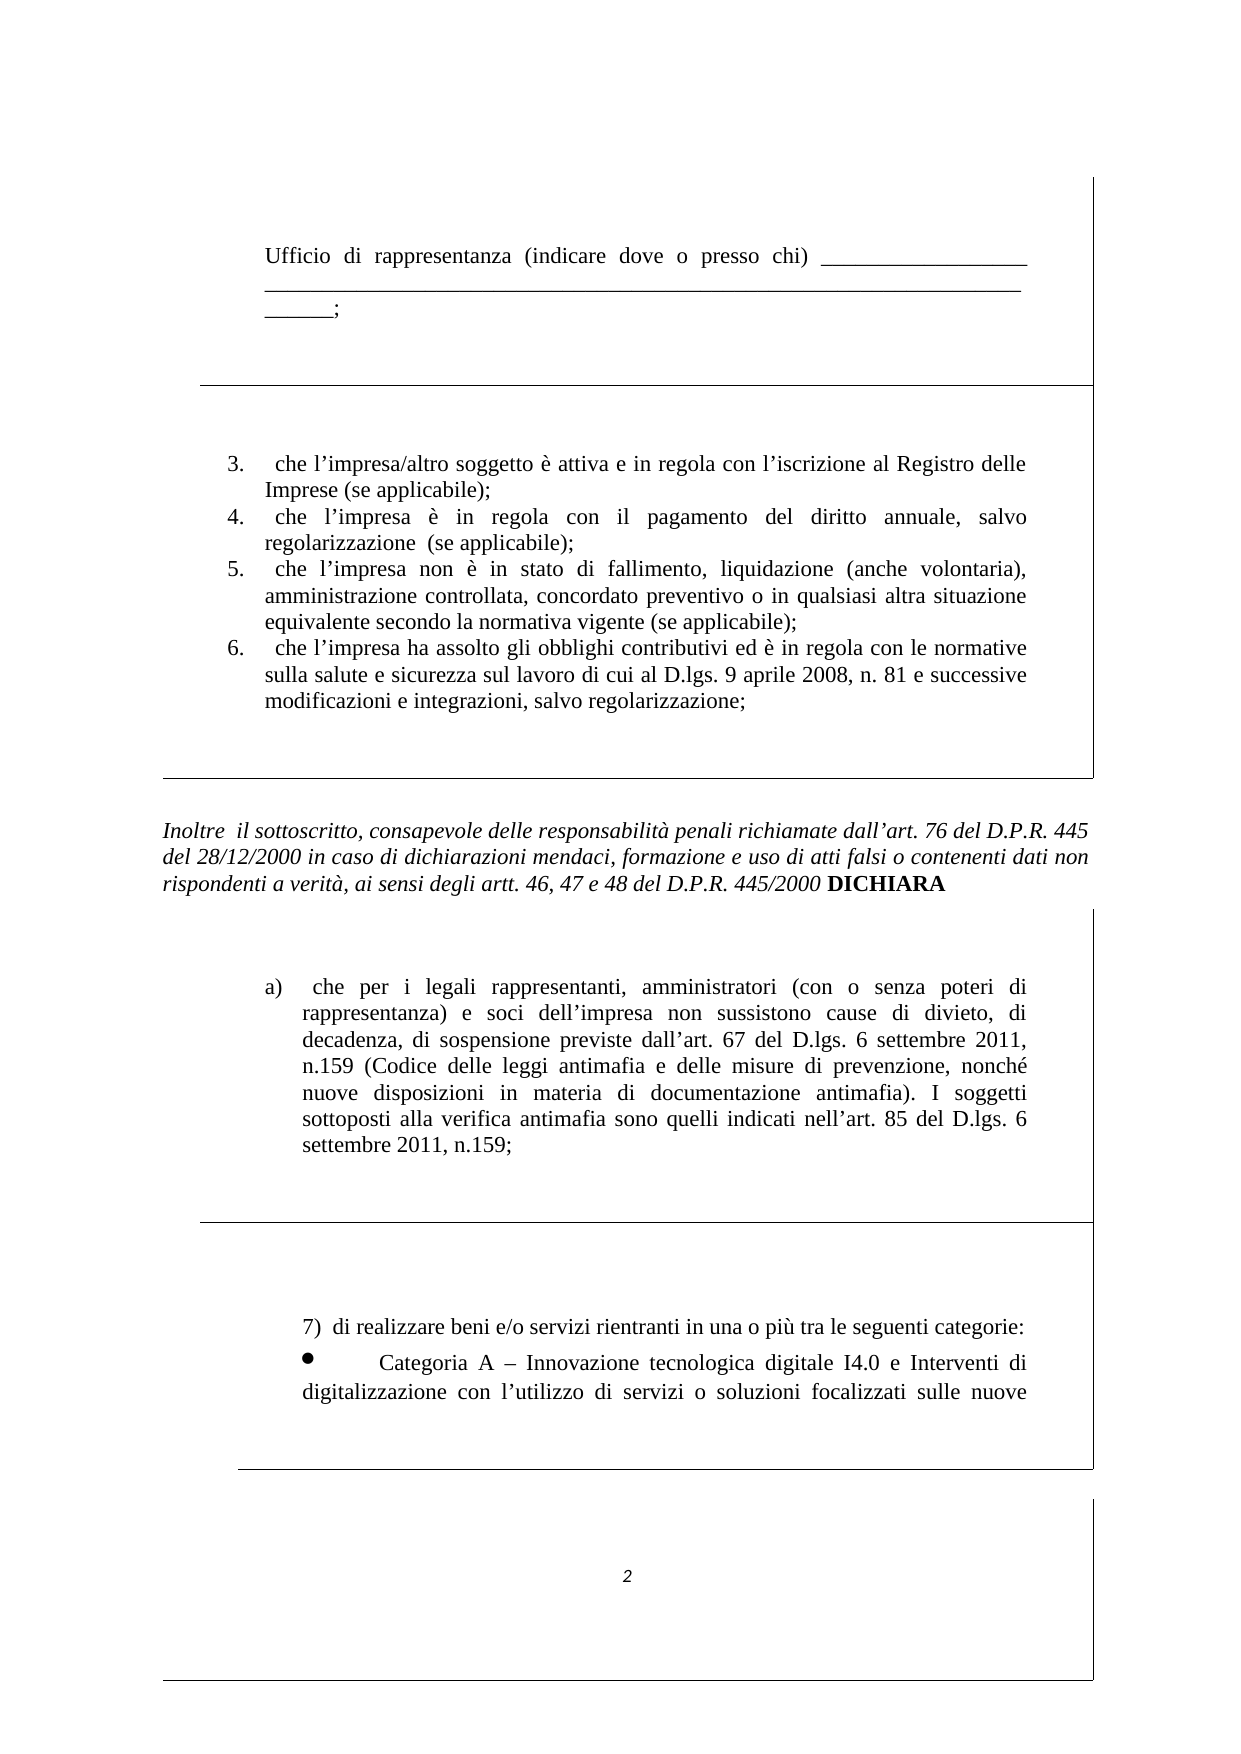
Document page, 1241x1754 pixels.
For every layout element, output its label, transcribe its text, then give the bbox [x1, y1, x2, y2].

list che per i legali rappresentanti, amministratori (con o senza poteri di rappresentanza) e soci dell’impresa non sussistono cause di divieto, di decadenza, di sospensione previste dall’art. 67 del D.lgs. 6 settembre 2011, n.159 (Codice delle leggi antimafia e delle misure di prevenzione, nonché nuove disposizioni in materia di documentazione antimafia). I soggetti sottoposti alla verifica antimafia sono quelli indicati nell’art. 85 del D.lgs. 6 settembre 2011, n.159; [200, 908, 1093, 1222]
text 7) di realizzare beni e/o servizi rientranti in una o più tra le seguenti categorie: [237, 1313, 1093, 1339]
list che l’impresa non è in stato di fallimento, liquidazione (anche volontaria), amministrazione controllata, concordato preventivo o in qualsiasi altra situazione equivalente secondo la normativa vigente (se applicabile); [162, 555, 1093, 634]
text Inoltre il sottoscritto, consapevole delle responsabilità penali richiamate dall’art. 76 del D.P.R. 445 del 28/12/2000 in caso di dichiarazioni mendaci, formazione e uso di atti falsi o contenenti dati non rispondenti a verità, ai sensi degli artt. 46, 47 e 48 del D.P.R. 445/2000 DICHIARA [162, 817, 1093, 896]
list che l’impresa è in regola con il pagamento del diritto annuale, salvo regolarizzazione (se applicabile); [162, 503, 1093, 555]
list che l’impresa ha assolto gli obblighi contributivi ed è in regola con le normative sulla salute e sicurezza sul lavoro di cui al D.lgs. 9 aprile 2008, n. 81 e successive modificazioni e integrazioni, salvo regolarizzazione; [162, 634, 1093, 778]
list che l’impresa/altro soggetto è attiva e in regola con l’iscrizione al Registro delle Imprese (se applicabile); [162, 385, 1093, 503]
text Ufficio di rappresentanza (indicare dove o presso chi) __________________ ________________________________________________________________________; [200, 177, 1093, 385]
text  Categoria A – Innovazione tecnologica digitale I4.0 e Interventi di digitalizzazione con l’utilizzo di servizi o soluzioni focalizzati sulle nuove [237, 1339, 1093, 1469]
